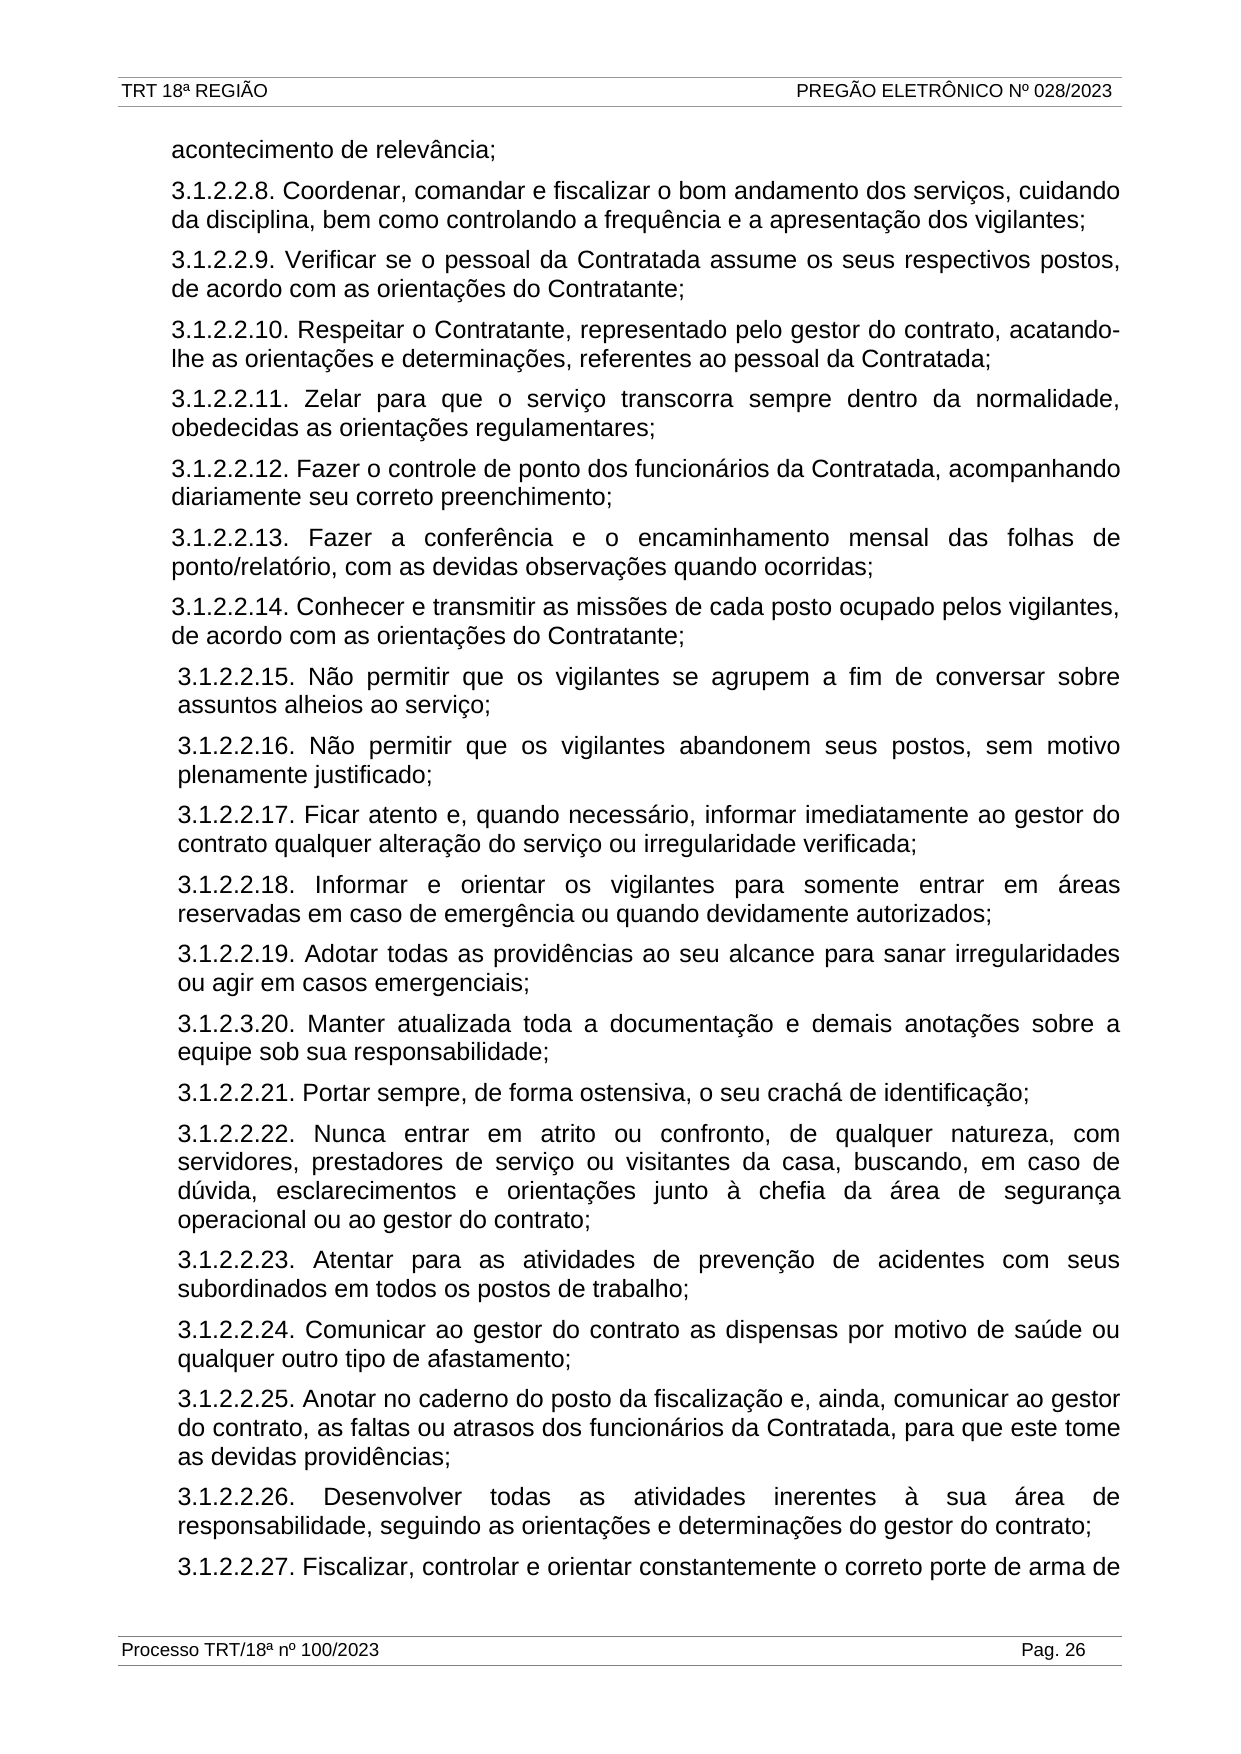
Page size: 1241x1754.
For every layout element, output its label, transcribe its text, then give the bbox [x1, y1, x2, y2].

text 3.1.2.2.8. Coordenar, comandar e fiscalizar o bom andamento dos serviços, cuidando da disciplina, bem como controlando a frequência e a apresentação dos vigilantes; [171, 176, 1122, 234]
text 3.1.2.2.16. Não permitir que os vigilantes abandonem seus postos, sem motivo plenamente justificado; [177, 731, 1122, 789]
text 3.1.2.2.23. Atentar para as atividades de prevenção de acidentes com seus subordinados em todos os postos de trabalho; [177, 1246, 1122, 1303]
text 3.1.2.2.11. Zelar para que o serviço transcorra sempre dentro da normalidade, obedecidas as orientações regulamentares; [171, 384, 1122, 442]
text 3.1.2.2.21. Portar sempre, de forma ostensiva, o seu crachá de identificação; [177, 1078, 1122, 1107]
text 3.1.2.2.18. Informar e orientar os vigilantes para somente entrar em áreas reservadas em caso de emergência ou quando devidamente autorizados; [177, 870, 1122, 927]
text 3.1.2.2.10. Respeitar o Contratante, representado pelo gestor do contrato, acatando-lhe as orientações e determinações, referentes ao pessoal da Contratada; [171, 315, 1122, 372]
text 3.1.2.2.25. Anotar no caderno do posto da fiscalização e, ainda, comunicar ao gestor do contrato, as faltas ou atrasos dos funcionários da Contratada, para que este tome as devidas providências; [177, 1384, 1122, 1471]
text 3.1.2.2.24. Comunicar ao gestor do contrato as dispensas por motivo de saúde ou qualquer outro tipo de afastamento; [177, 1315, 1122, 1372]
text 3.1.2.2.13. Fazer a conferência e o encaminhamento mensal das folhas de ponto/relatório, com as devidas observações quando ocorridas; [171, 523, 1122, 581]
text 3.1.2.2.17. Ficar atento e, quando necessário, informar imediatamente ao gestor do contrato qualquer alteração do serviço ou irregularidade verificada; [177, 801, 1122, 858]
text 3.1.2.2.15. Não permitir que os vigilantes se agrupem a fim de conversar sobre assuntos alheios ao serviço; [177, 662, 1122, 719]
text 3.1.2.2.22. Nunca entrar em atrito ou confronto, de qualquer natureza, com servidores, prestadores de serviço ou visitantes da casa, buscando, em caso de dúvida, esclarecimentos e orientações junto à chefia da área de segurança operacional ou ao gestor do contrato; [177, 1119, 1122, 1234]
text 3.1.2.2.14. Conhecer e transmitir as missões de cada posto ocupado pelos vigilantes, de acordo com as orientações do Contratante; [171, 592, 1122, 650]
text 3.1.2.3.20. Manter atualizada toda a documentação e demais anotações sobre a equipe sob sua responsabilidade; [177, 1009, 1122, 1066]
text 3.1.2.2.26. Desenvolver todas as atividades inerentes à sua área de responsabilidade, seguindo as orientações e determinações do gestor do contrato; [177, 1482, 1122, 1540]
text 3.1.2.2.12. Fazer o controle de ponto dos funcionários da Contratada, acompanhando diariamente seu correto preenchimento; [171, 454, 1122, 511]
text acontecimento de relevância; [171, 136, 1122, 164]
text 3.1.2.2.19. Adotar todas as providências ao seu alcance para sanar irregularidades ou agir em casos emergenciais; [177, 939, 1122, 997]
text 3.1.2.2.9. Verificar se o pessoal da Contratada assume os seus respectivos postos, de acordo com as orientações do Contratante; [171, 246, 1122, 303]
text 3.1.2.2.27. Fiscalizar, controlar e orientar constantemente o correto porte de arma de [177, 1552, 1122, 1581]
